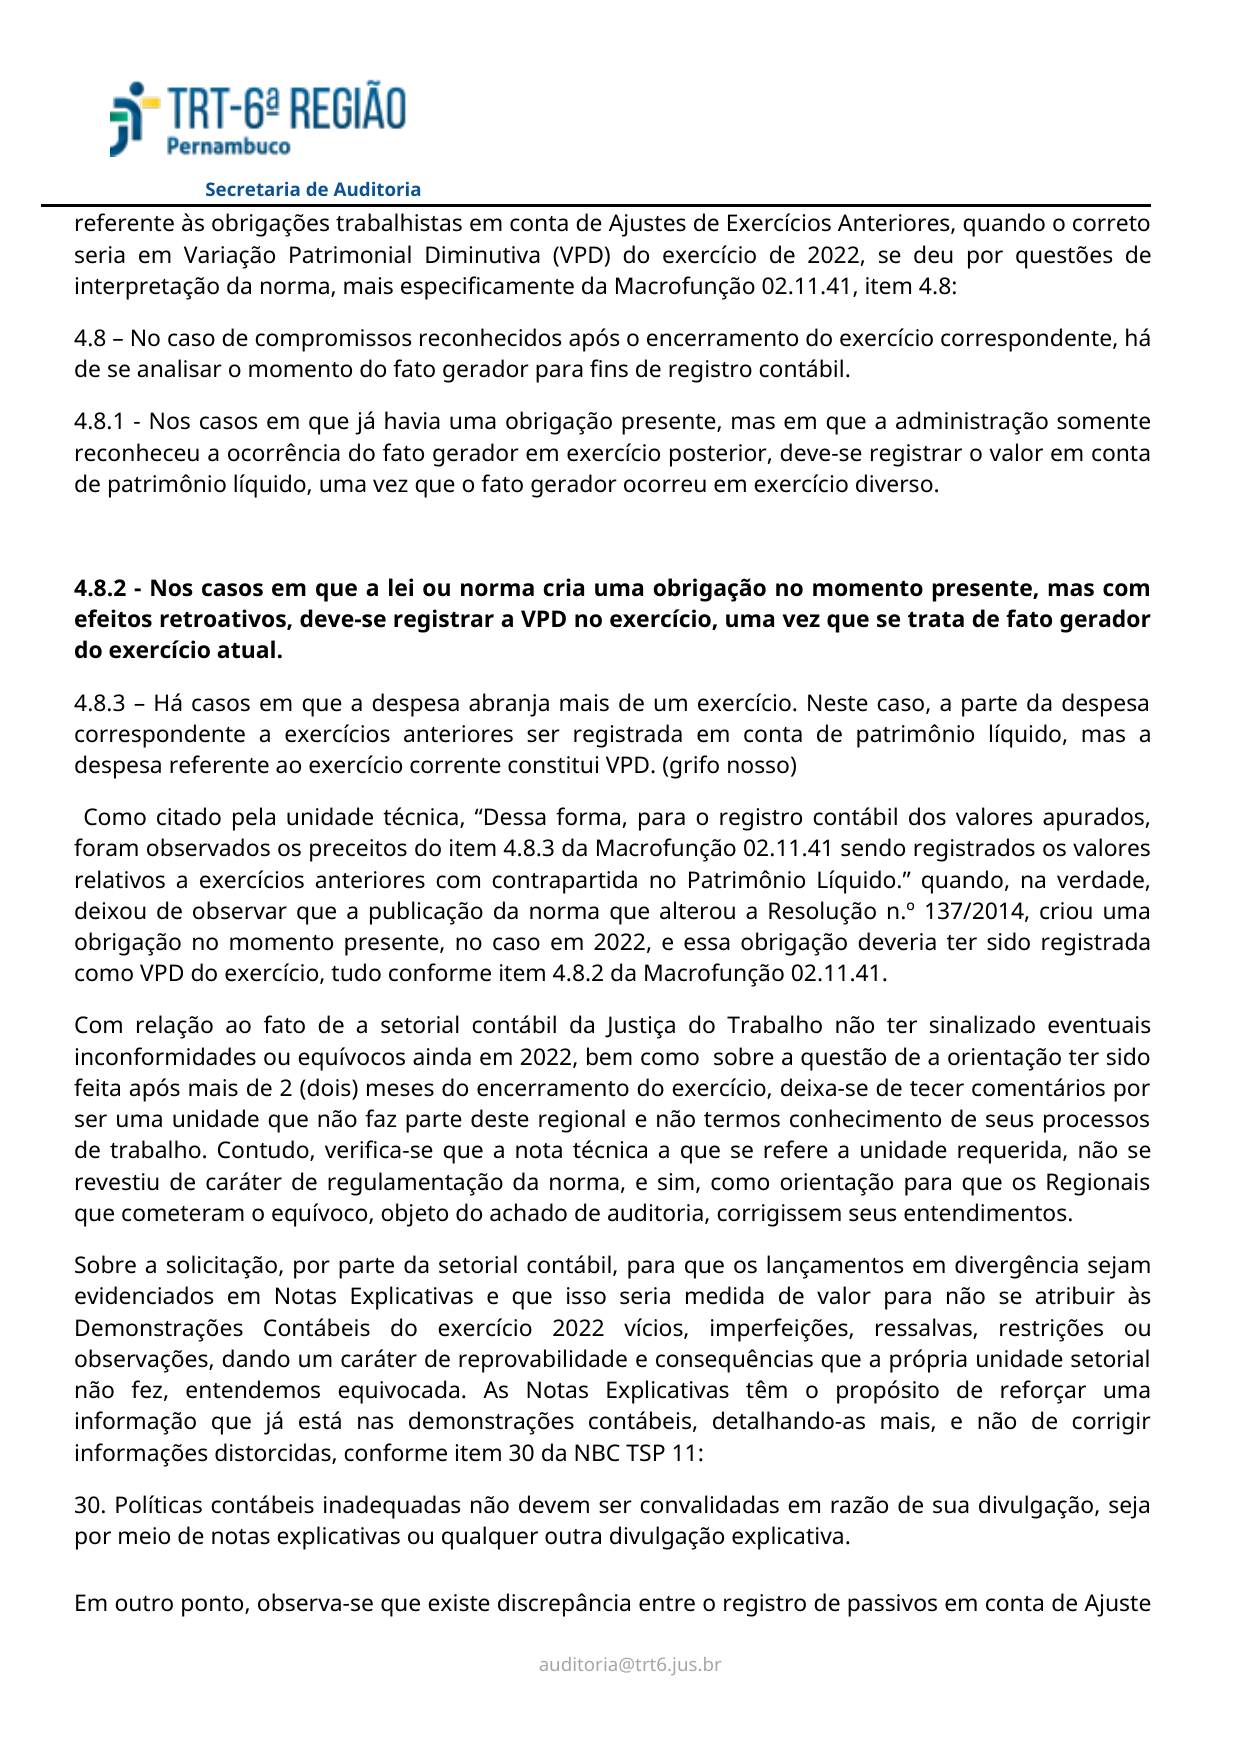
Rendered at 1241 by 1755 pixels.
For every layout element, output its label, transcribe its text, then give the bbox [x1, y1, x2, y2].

text 4.8.3 – Há casos em que a despesa abranja mais de um exercício. Neste caso, a parte da despesa correspondente a exercícios anteriores ser registrada em conta de patrimônio líquido, mas a despesa referente ao exercício corrente constitui VPD. (grifo nosso) [74, 686, 1152, 780]
text 4.8.1 - Nos casos em que já havia uma obrigação presente, mas em que a administração somente reconheceu a ocorrência do fato gerador em exercício posterior, deve-se registrar o valor em conta de patrimônio líquido, uma vez que o fato gerador ocorreu em exercício diverso. [74, 405, 1152, 499]
text 4.8.2 - Nos casos em que a lei ou norma cria uma obrigação no momento presente, mas com efeitos retroativos, deve-se registrar a VPD no exercício, uma vez que se trata de fato gerador do exercício atual. [74, 572, 1152, 666]
text referente às obrigações trabalhistas em conta de Ajustes de Exercícios Anteriores, quando o correto seria em Variação Patrimonial Diminutiva (VPD) do exercício de 2022, se deu por questões de interpretação da norma, mais especificamente da Macrofunção 02.11.41, item 4.8: [74, 207, 1152, 301]
text Como citado pela unidade técnica, “Dessa forma, para o registro contábil dos valores apurados, foram observados os preceitos do item 4.8.3 da Macrofunção 02.11.41 sendo registrados os valores relativos a exercícios anteriores com contrapartida no Patrimônio Líquido.” quando, na verdade, deixou de observar que a publicação da norma que alterou a Resolução n.º 137/2014, criou uma obrigação no momento presente, no caso em 2022, e essa obrigação deveria ter sido registrada como VPD do exercício, tudo conforme item 4.8.2 da Macrofunção 02.11.41. [74, 801, 1152, 988]
text 30. Políticas contábeis inadequadas não devem ser convalidadas em razão de sua divulgação, seja por meio de notas explicativas ou qualquer outra divulgação explicativa. [74, 1488, 1152, 1551]
text Em outro ponto, observa-se que existe discrepância entre o registro de passivos em conta de Ajuste [74, 1587, 1152, 1618]
text Sobre a solicitação, por parte da setorial contábil, para que os lançamentos em divergência sejam evidenciados em Notas Explicativas e que isso seria medida de valor para não se atribuir às Demonstrações Contábeis do exercício 2022 vícios, imperfeições, ressalvas, restrições ou observações, dando um caráter de reprovabilidade e consequências que a própria unidade setorial não fez, entendemos equivocada. As Notas Explicativas têm o propósito de reforçar uma informação que já está nas demonstrações contábeis, detalhando-as mais, e não de corrigir informações distorcidas, conforme item 30 da NBC TSP 11: [74, 1249, 1152, 1468]
text Com relação ao fato de a setorial contábil da Justiça do Trabalho não ter sinalizado eventuais inconformidades ou equívocos ainda em 2022, bem como sobre a questão de a orientação ter sido feita após mais de 2 (dois) meses do encerramento do exercício, deixa-se de tecer comentários por ser uma unidade que não faz parte deste regional e não termos conhecimento de seus processos de trabalho. Contudo, verifica-se que a nota técnica a que se refere a unidade requerida, não se revestiu de caráter de regulamentação da norma, e sim, como orientação para que os Regionais que cometeram o equívoco, objeto do achado de auditoria, corrigissem seus entendimentos. [74, 1009, 1152, 1228]
text 4.8 – No caso de compromissos reconhecidos após o encerramento do exercício correspondente, há de se analisar o momento do fato gerador para fins de registro contábil. [74, 322, 1152, 384]
